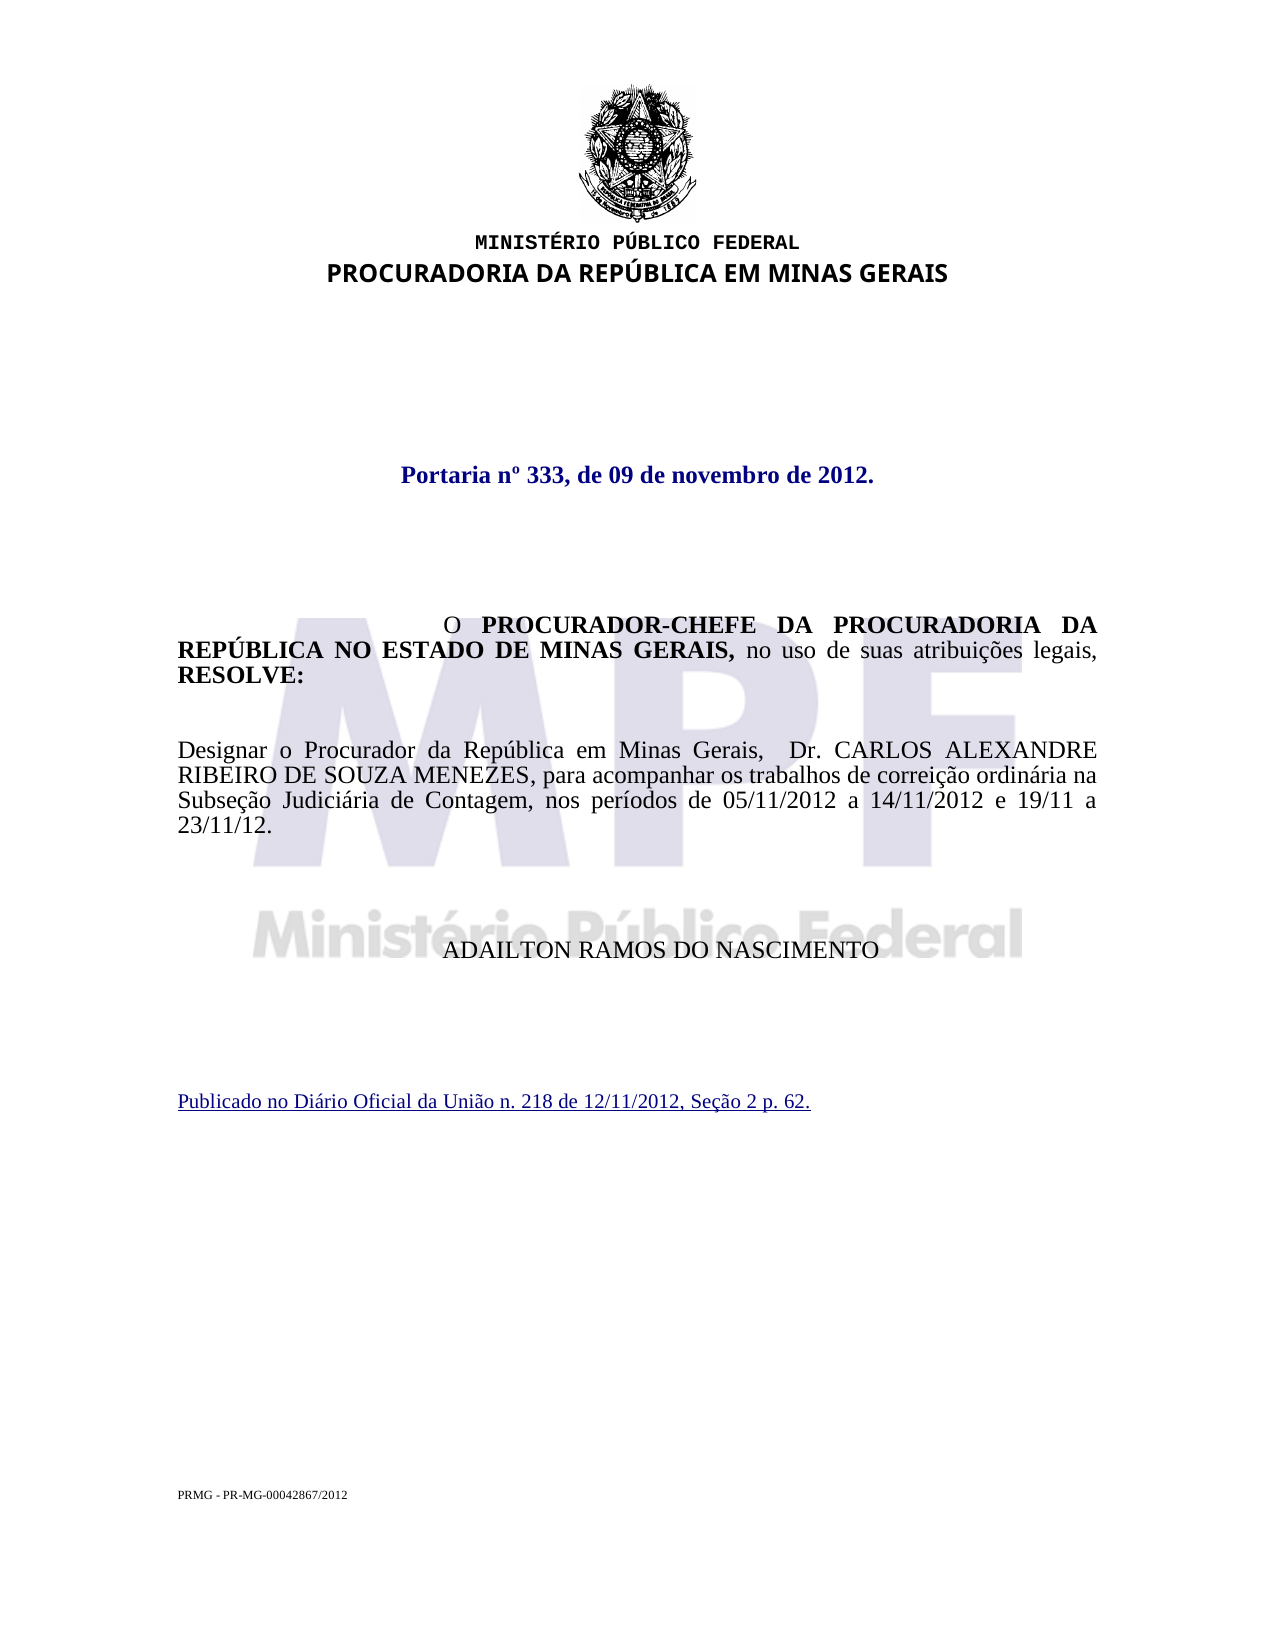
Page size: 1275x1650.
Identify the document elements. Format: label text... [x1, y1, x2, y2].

picture [578, 84, 697, 223]
picture [253, 688, 1022, 738]
text Designar o Procurador da República em Minas Gerais, Dr. CARLOS ALEXANDRE RIBEIRO DE SOUZA MENEZES, para acompanhar os trabalhos de correição ordinária na Subseção Judiciária de Contagem, nos períodos de 05/11/2012 a 14/11/2012 e 19/11 a 23/11/12. [177, 738, 1098, 838]
text Portaria nº 333, de 09 de novembro de 2012. [177, 463, 1098, 488]
text O PROCURADOR-CHEFE DA PROCURADORIA DA REPÚBLICA NO ESTADO DE MINAS GERAIS, no uso de suas atribuições legais, RESOLVE: [177, 613, 1098, 688]
text ADAILTON RAMOS DO NASCIMENTO [177, 938, 1098, 963]
text Publicado no Diário Oficial da União n. 218 de 12/11/2012, Seção 2 p. 62. [177, 1088, 1098, 1113]
picture [253, 838, 1022, 938]
